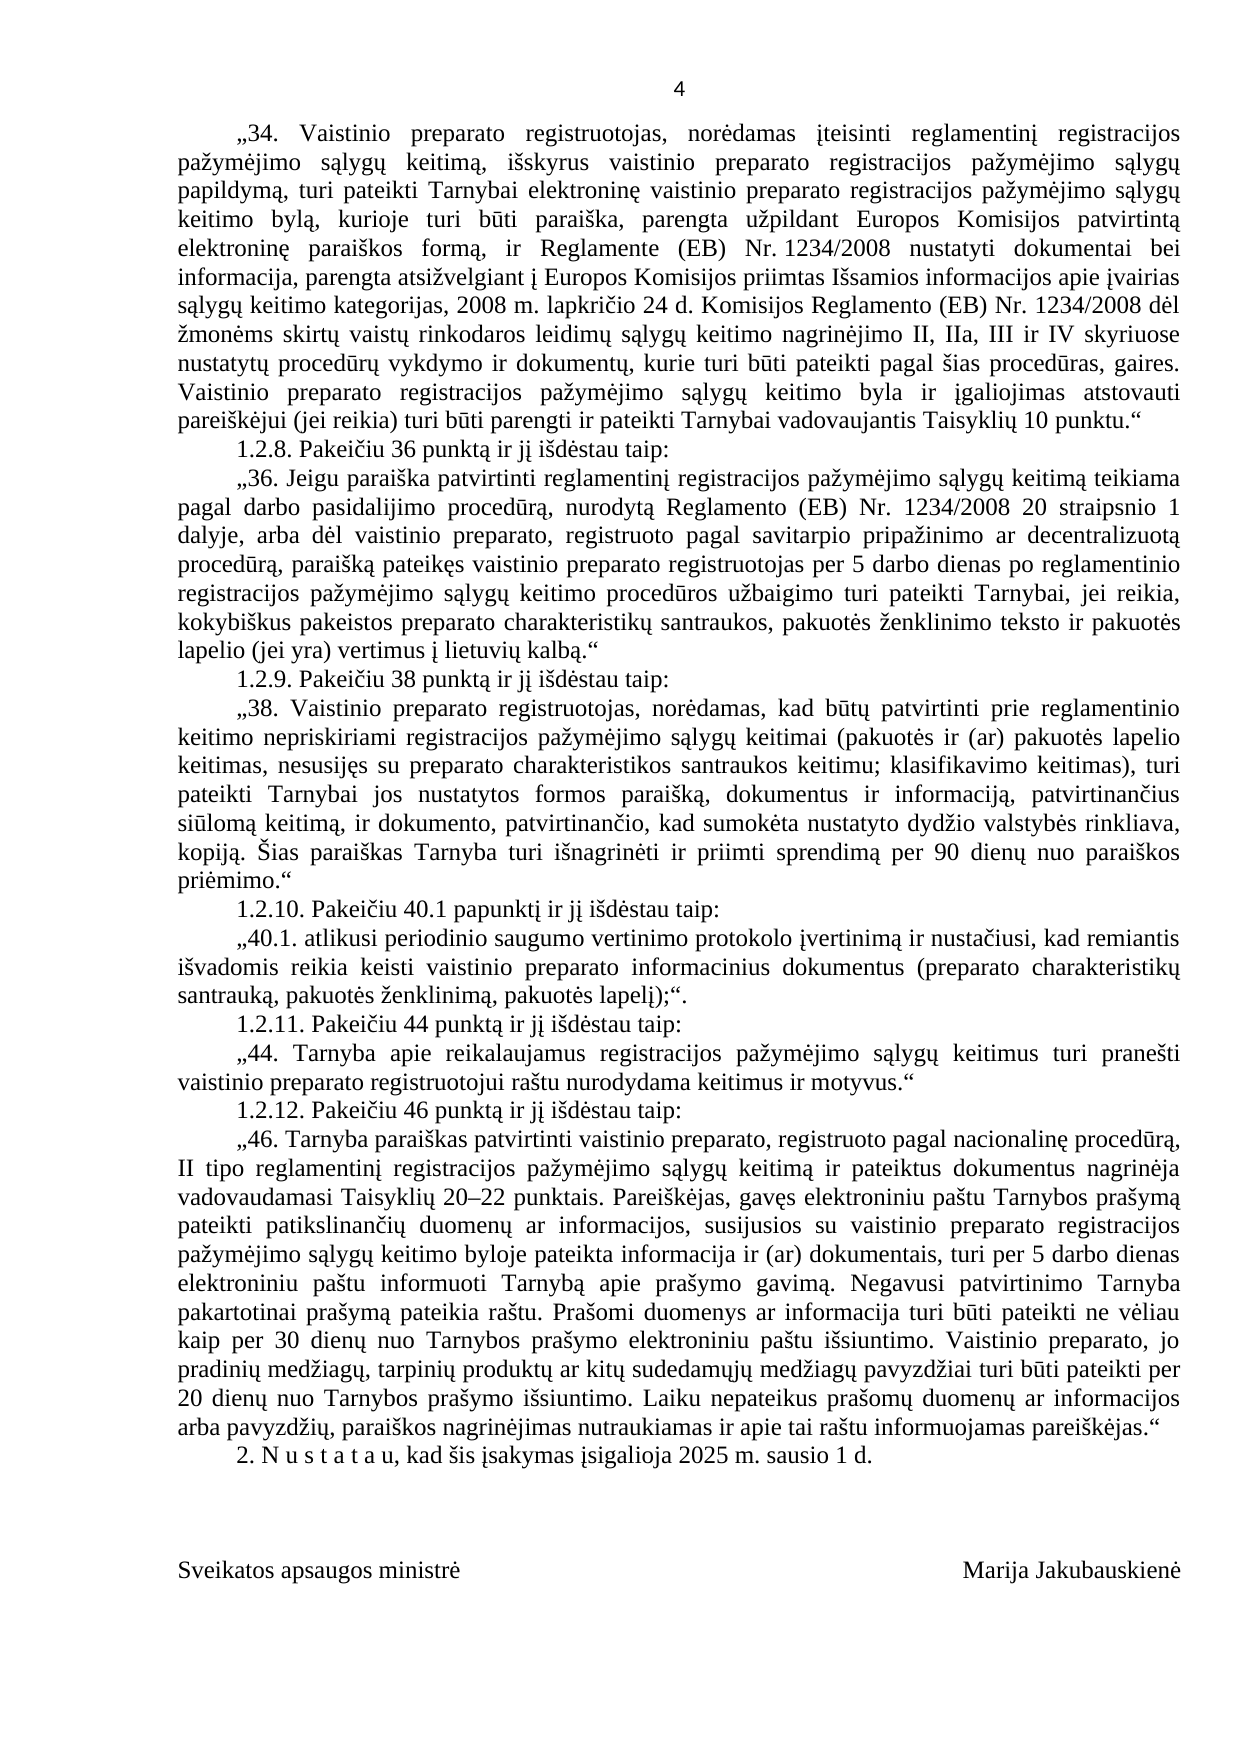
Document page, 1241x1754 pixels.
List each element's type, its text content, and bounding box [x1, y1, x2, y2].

text 2. N u s t a t a u, kad šis įsakymas įsigalioja 2025 m. sausio 1 d. [177, 1441, 1181, 1469]
text Sveikatos apsaugos ministrė Marija Jakubauskienė [177, 1556, 1181, 1584]
text 1.2.11. Pakeičiu 44 punktą ir jį išdėstau taip: [177, 1009, 1181, 1038]
text 1.2.9. Pakeičiu 38 punktą ir jį išdėstau taip: [177, 664, 1181, 693]
text 1.2.8. Pakeičiu 36 punktą ir jį išdėstau taip: [177, 434, 1181, 463]
text „46. Tarnyba paraiškas patvirtinti vaistinio preparato, registruoto pagal nacionalinę procedūrą, II tipo reglamentinį registracijos pažymėjimo sąlygų keitimą ir pateiktus dokumentus nagrinėja vadovaudamasi Taisyklių 20–22 punktais. Pareiškėjas, gavęs elektroniniu paštu Tarnybos prašymą pateikti patikslinančių duomenų ar informacijos, susijusios su vaistinio preparato registracijos pažymėjimo sąlygų keitimo byloje pateikta informacija ir (ar) dokumentais, turi per 5 darbo dienas elektroniniu paštu informuoti Tarnybą apie prašymo gavimą. Negavusi patvirtinimo Tarnyba pakartotinai prašymą pateikia raštu. Prašomi duomenys ar informacija turi būti pateikti ne vėliau kaip per 30 dienų nuo Tarnybos prašymo elektroniniu paštu išsiuntimo. Vaistinio preparato, jo pradinių medžiagų, tarpinių produktų ar kitų sudedamųjų medžiagų pavyzdžiai turi būti pateikti per 20 dienų nuo Tarnybos prašymo išsiuntimo. Laiku nepateikus prašomų duomenų ar informacijos arba pavyzdžių, paraiškos nagrinėjimas nutraukiamas ir apie tai raštu informuojamas pareiškėjas.“ [177, 1124, 1181, 1441]
text „34. Vaistinio preparato registruotojas, norėdamas įteisinti reglamentinį registracijos pažymėjimo sąlygų keitimą, išskyrus vaistinio preparato registracijos pažymėjimo sąlygų papildymą, turi pateikti Tarnybai elektroninę vaistinio preparato registracijos pažymėjimo sąlygų keitimo bylą, kurioje turi būti paraiška, parengta užpildant Europos Komisijos patvirtintą elektroninę paraiškos formą, ir Reglamente (EB) Nr. 1234/2008 nustatyti dokumentai bei informacija, parengta atsižvelgiant į Europos Komisijos priimtas Išsamios informacijos apie įvairias sąlygų keitimo kategorijas, 2008 m. lapkričio 24 d. Komisijos Reglamento (EB) Nr. 1234/2008 dėl žmonėms skirtų vaistų rinkodaros leidimų sąlygų keitimo nagrinėjimo II, IIa, III ir IV skyriuose nustatytų procedūrų vykdymo ir dokumentų, kurie turi būti pateikti pagal šias procedūras, gaires. Vaistinio preparato registracijos pažymėjimo sąlygų keitimo byla ir įgaliojimas atstovauti pareiškėjui (jei reikia) turi būti parengti ir pateikti Tarnybai vadovaujantis Taisyklių 10 punktu.“ [177, 118, 1181, 434]
text „40.1. atlikusi periodinio saugumo vertinimo protokolo įvertinimą ir nustačiusi, kad remiantis išvadomis reikia keisti vaistinio preparato informacinius dokumentus (preparato charakteristikų santrauką, pakuotės ženklinimą, pakuotės lapelį);“. [177, 923, 1181, 1009]
text „38. Vaistinio preparato registruotojas, norėdamas, kad būtų patvirtinti prie reglamentinio keitimo nepriskiriami registracijos pažymėjimo sąlygų keitimai (pakuotės ir (ar) pakuotės lapelio keitimas, nesusijęs su preparato charakteristikos santraukos keitimu; klasifikavimo keitimas), turi pateikti Tarnybai jos nustatytos formos paraišką, dokumentus ir informaciją, patvirtinančius siūlomą keitimą, ir dokumento, patvirtinančio, kad sumokėta nustatyto dydžio valstybės rinkliava, kopiją. Šias paraiškas Tarnyba turi išnagrinėti ir priimti sprendimą per 90 dienų nuo paraiškos priėmimo.“ [177, 693, 1181, 894]
text 1.2.10. Pakeičiu 40.1 papunktį ir jį išdėstau taip: [177, 894, 1181, 923]
text „36. Jeigu paraiška patvirtinti reglamentinį registracijos pažymėjimo sąlygų keitimą teikiama pagal darbo pasidalijimo procedūrą, nurodytą Reglamento (EB) Nr. 1234/2008 20 straipsnio 1 dalyje, arba dėl vaistinio preparato, registruoto pagal savitarpio pripažinimo ar decentralizuotą procedūrą, paraišką pateikęs vaistinio preparato registruotojas per 5 darbo dienas po reglamentinio registracijos pažymėjimo sąlygų keitimo procedūros užbaigimo turi pateikti Tarnybai, jei reikia, kokybiškus pakeistos preparato charakteristikų santraukos, pakuotės ženklinimo teksto ir pakuotės lapelio (jei yra) vertimus į lietuvių kalbą.“ [177, 463, 1181, 664]
text 1.2.12. Pakeičiu 46 punktą ir jį išdėstau taip: [177, 1096, 1181, 1124]
text „44. Tarnyba apie reikalaujamus registracijos pažymėjimo sąlygų keitimus turi pranešti vaistinio preparato registruotojui raštu nurodydama keitimus ir motyvus.“ [177, 1038, 1181, 1096]
